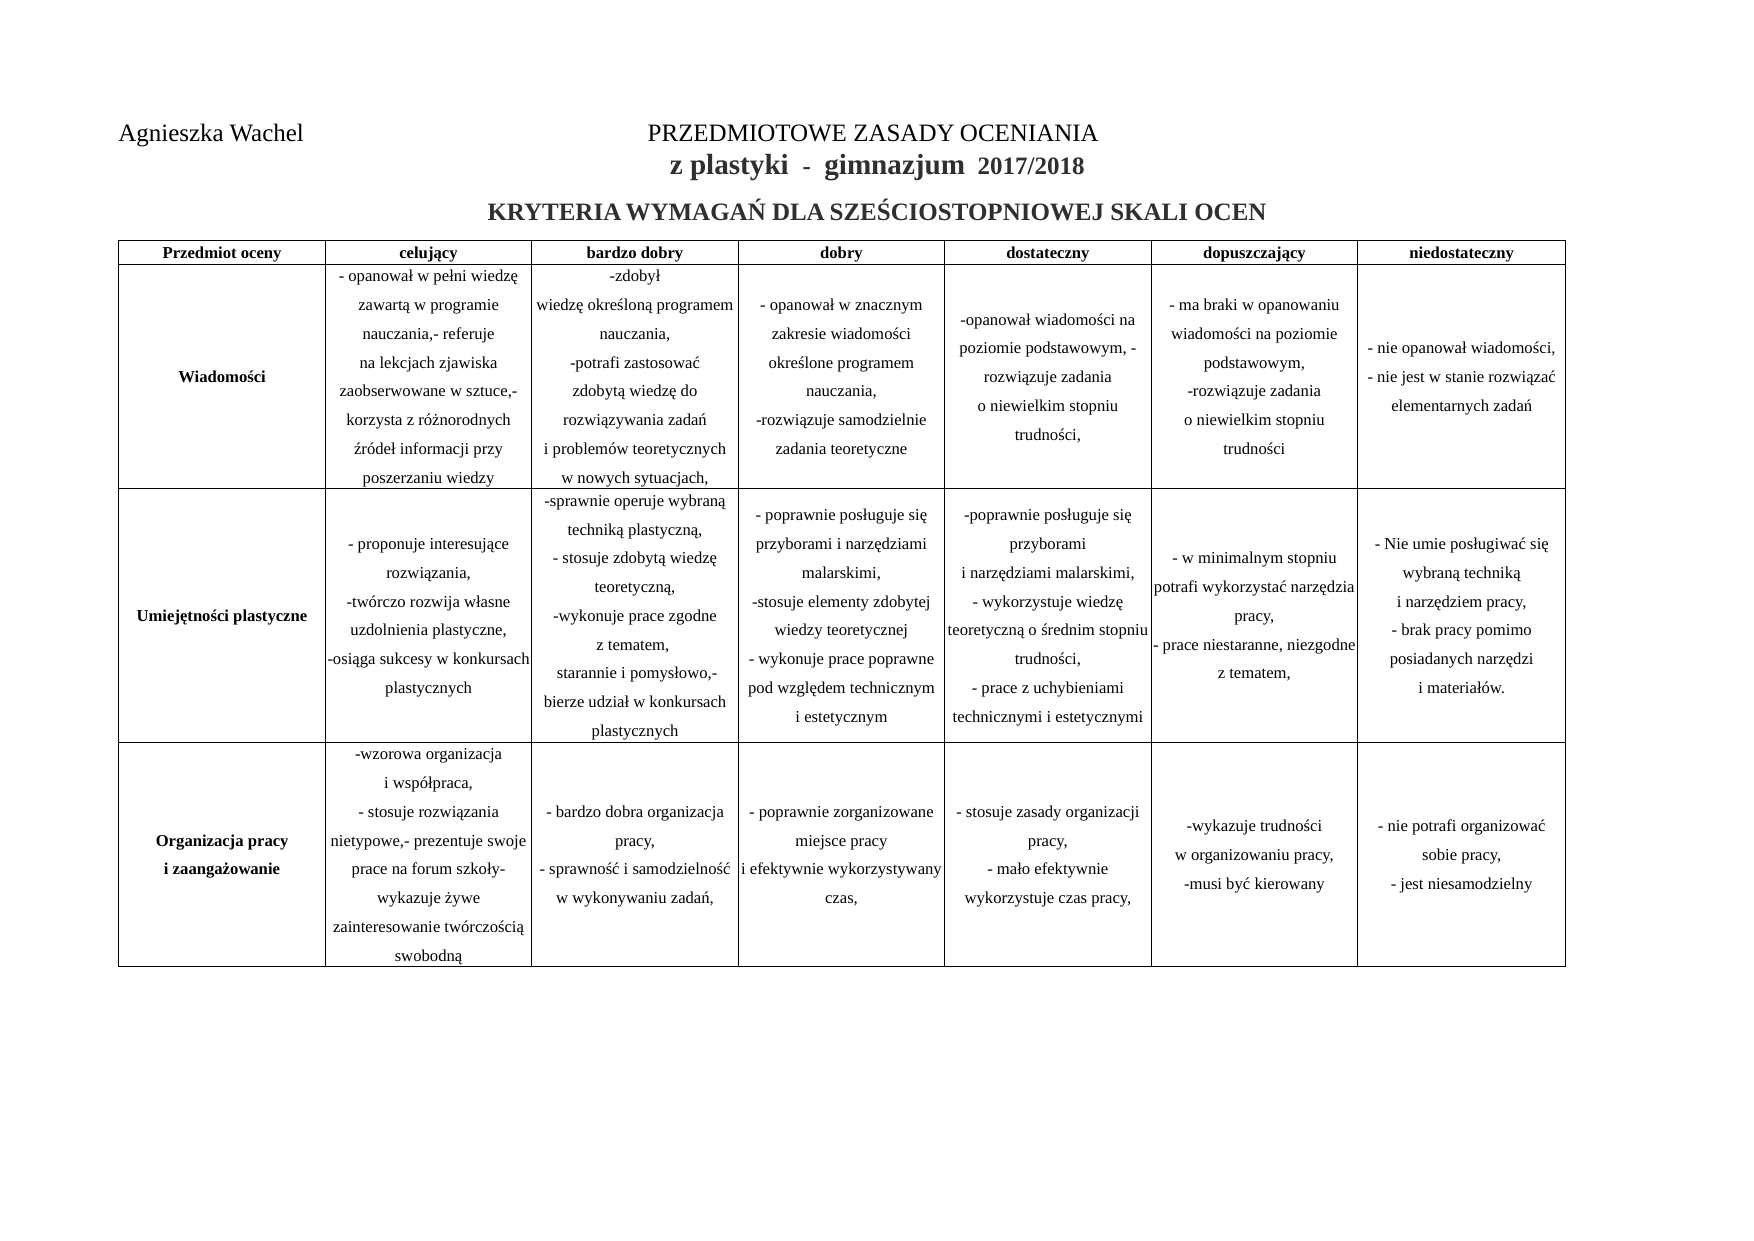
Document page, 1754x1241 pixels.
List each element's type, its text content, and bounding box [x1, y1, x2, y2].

table_cell Umiejętności plastyczne [119, 489, 325, 742]
text Agnieszka Wachel PRZEDMIOTOWE ZASADY OCENIANIA [118, 118, 1636, 147]
table_header niedostateczny [1358, 241, 1565, 264]
table_cell - w minimalnym stopniu potrafi wykorzystać narzędzia pracy, - prace niestaranne, niezgodne z tematem, [1152, 489, 1357, 742]
table_header dopuszczający [1152, 241, 1357, 264]
table_cell - ma braki w opanowaniu wiadomości na poziomie podstawowym, -rozwiązuje zadania o niewielkim stopniu trudności [1152, 265, 1357, 488]
table_cell -sprawnie operuje wybraną techniką plastyczną, - stosuje zdobytą wiedzę teoretyczną, -wykonuje prace zgodne z tematem, starannie i pomysłowo,- bierze udział w konkursach plastycznych [532, 489, 738, 742]
table_header dostateczny [945, 241, 1151, 264]
table_cell Organizacja pracy i zaangażowanie [119, 743, 325, 966]
table_cell Wiadomości [119, 265, 325, 488]
table_header dobry [739, 241, 944, 264]
table_cell -zdobył wiedzę określoną programem nauczania, -potrafi zastosować zdobytą wiedzę do rozwiązywania zadań i problemów teoretycznych w nowych sytuacjach, [532, 265, 738, 488]
table_cell - poprawnie posługuje się przyborami i narzędziami malarskimi, -stosuje elementy zdobytej wiedzy teoretycznej - wykonuje prace poprawne pod względem technicznym i estetycznym [739, 489, 944, 742]
text KRYTERIA WYMAGAŃ DLA SZEŚCIOSTOPNIOWEJ SKALI OCEN [118, 197, 1636, 226]
table_cell - nie opanował wiadomości, - nie jest w stanie rozwiązać elementarnych zadań [1358, 265, 1565, 488]
table_cell - opanował w pełni wiedzę zawartą w programie nauczania,- referuje na lekcjach zjawiska zaobserwowane w sztuce,- korzysta z różnorodnych źródeł informacji przy poszerzaniu wiedzy [326, 265, 531, 488]
text z plastyki - gimnazjum 2017/2018 [118, 147, 1636, 180]
table_cell - poprawnie zorganizowane miejsce pracy i efektywnie wykorzystywany czas, [739, 743, 944, 966]
table_cell -poprawnie posługuje się przyborami i narzędziami malarskimi, - wykorzystuje wiedzę teoretyczną o średnim stopniu trudności, - prace z uchybieniami technicznymi i estetycznymi [945, 489, 1151, 742]
table_cell -wykazuje trudności w organizowaniu pracy, -musi być kierowany [1152, 743, 1357, 966]
table_header Przedmiot oceny [119, 241, 325, 264]
table_cell -wzorowa organizacja i współpraca, - stosuje rozwiązania nietypowe,- prezentuje swoje prace na forum szkoły- wykazuje żywe zainteresowanie twórczością swobodną [326, 743, 531, 966]
table_header celujący [326, 241, 531, 264]
table_cell - proponuje interesujące rozwiązania, -twórczo rozwija własne uzdolnienia plastyczne, -osiąga sukcesy w konkursach plastycznych [326, 489, 531, 742]
table_header bardzo dobry [532, 241, 738, 264]
table_cell - bardzo dobra organizacja pracy, - sprawność i samodzielność w wykonywaniu zadań, [532, 743, 738, 966]
table_cell - opanował w znacznym zakresie wiadomości określone programem nauczania, -rozwiązuje samodzielnie zadania teoretyczne [739, 265, 944, 488]
table_cell -opanował wiadomości na poziomie podstawowym, -rozwiązuje zadania o niewielkim stopniu trudności, [945, 265, 1151, 488]
table_cell - stosuje zasady organizacji pracy, - mało efektywnie wykorzystuje czas pracy, [945, 743, 1151, 966]
table_cell - Nie umie posługiwać się wybraną techniką i narzędziem pracy, - brak pracy pomimo posiadanych narzędzi i materiałów. [1358, 489, 1565, 742]
table_cell - nie potrafi organizować sobie pracy, - jest niesamodzielny [1358, 743, 1565, 966]
